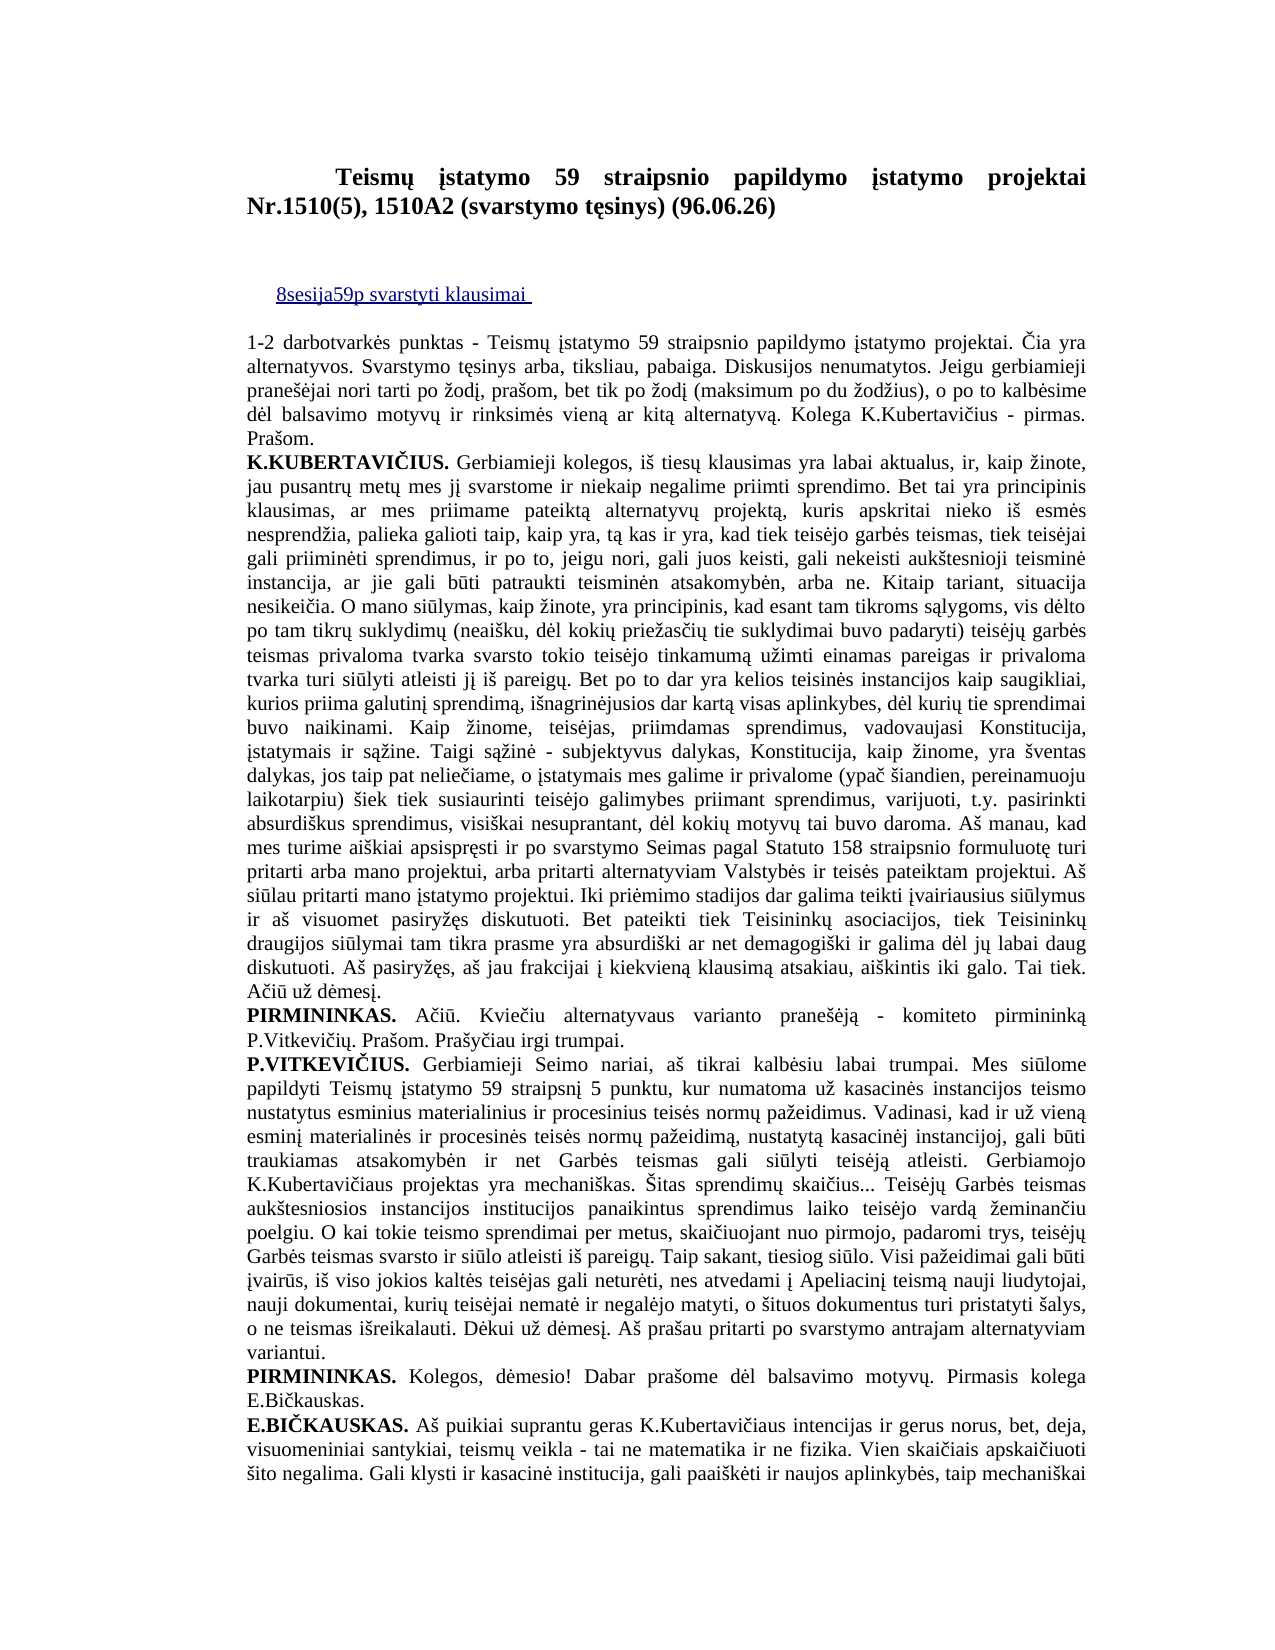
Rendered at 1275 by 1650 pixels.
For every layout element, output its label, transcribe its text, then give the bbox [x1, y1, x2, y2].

text E.BIČKAUSKAS. Aš puikiai suprantu geras K.Kubertavičiaus intencijas ir gerus norus, bet, deja, visuomeniniai santykiai, teismų veikla - tai ne matematika ir ne fizika. Vien skaičiais apskaičiuoti šito negalima. Gali klysti ir kasacinė institucija, gali paaiškėti ir naujos aplinkybės, taip mechaniškai [247, 1412, 1087, 1485]
text PIRMININKAS. Kolegos, dėmesio! Dabar prašome dėl balsavimo motyvų. Pirmasis kolega E.Bičkauskas. [247, 1364, 1087, 1412]
text PIRMININKAS. Ačiū. Kviečiu alternatyvaus varianto pranešėją - komiteto pirmininką P.Vitkevičių. Prašom. Prašyčiau irgi trumpai. [247, 1003, 1087, 1052]
text P.VITKEVIČIUS. Gerbiamieji Seimo nariai, aš tikrai kalbėsiu labai trumpai. Mes siūlome papildyti Teismų įstatymo 59 straipsnį 5 punktu, kur numatoma už kasacinės instancijos teismo nustatytus esminius materialinius ir procesinius teisės normų pažeidimus. Vadinasi, kad ir už vieną esminį materialinės ir procesinės teisės normų pažeidimą, nustatytą kasacinėj instancijoj, gali būti traukiamas atsakomybėn ir net Garbės teismas gali siūlyti teisėją atleisti. Gerbiamojo K.Kubertavičiaus projektas yra mechaniškas. Šitas sprendimų skaičius... Teisėjų Garbės teismas aukštesniosios instancijos institucijos panaikintus sprendimus laiko teisėjo vardą žeminančiu poelgiu. O kai tokie teismo sprendimai per metus, skaičiuojant nuo pirmojo, padaromi trys, teisėjų Garbės teismas svarsto ir siūlo atleisti iš pareigų. Taip sakant, tiesiog siūlo. Visi pažeidimai gali būti įvairūs, iš viso jokios kaltės teisėjas gali neturėti, nes atvedami į Apeliacinį teismą nauji liudytojai, nauji dokumentai, kurių teisėjai nematė ir negalėjo matyti, o šituos dokumentus turi pristatyti šalys, o ne teismas išreikalauti. Dėkui už dėmesį. Aš prašau pritarti po svarstymo antrajam alternatyviam variantui. [247, 1052, 1087, 1364]
text Teismų įstatymo 59 straipsnio papildymo įstatymo projektai Nr.1510(5), 1510A2 (svarstymo tęsinys) (96.06.26) [247, 162, 1087, 220]
text K.KUBERTAVIČIUS. Gerbiamieji kolegos, iš tiesų klausimas yra labai aktualus, ir, kaip žinote, jau pusantrų metų mes jį svarstome ir niekaip negalime priimti sprendimo. Bet tai yra principinis klausimas, ar mes priimame pateiktą alternatyvų projektą, kuris apskritai nieko iš esmės nesprendžia, palieka galioti taip, kaip yra, tą kas ir yra, kad tiek teisėjo garbės teismas, tiek teisėjai gali priiminėti sprendimus, ir po to, jeigu nori, gali juos keisti, gali nekeisti aukštesnioji teisminė instancija, ar jie gali būti patraukti teisminėn atsakomybėn, arba ne. Kitaip tariant, situacija nesikeičia. O mano siūlymas, kaip žinote, yra principinis, kad esant tam tikroms sąlygoms, vis dėlto po tam tikrų suklydimų (neaišku, dėl kokių priežasčių tie suklydimai buvo padaryti) teisėjų garbės teismas privaloma tvarka svarsto tokio teisėjo tinkamumą užimti einamas pareigas ir privaloma tvarka turi siūlyti atleisti jį iš pareigų. Bet po to dar yra kelios teisinės instancijos kaip saugikliai, kurios priima galutinį sprendimą, išnagrinėjusios dar kartą visas aplinkybes, dėl kurių tie sprendimai buvo naikinami. Kaip žinome, teisėjas, priimdamas sprendimus, vadovaujasi Konstitucija, įstatymais ir sąžine. Taigi sąžinė - subjektyvus dalykas, Konstitucija, kaip žinome, yra šventas dalykas, jos taip pat neliečiame, o įstatymais mes galime ir privalome (ypač šiandien, pereinamuoju laikotarpiu) šiek tiek susiaurinti teisėjo galimybes priimant sprendimus, varijuoti, t.y. pasirinkti absurdiškus sprendimus, visiškai nesuprantant, dėl kokių motyvų tai buvo daroma. Aš manau, kad mes turime aiškiai apsispręsti ir po svarstymo Seimas pagal Statuto 158 straipsnio formuluotę turi pritarti arba mano projektui, arba pritarti alternatyviam Valstybės ir teisės pateiktam projektui. Aš siūlau pritarti mano įstatymo projektui. Iki priėmimo stadijos dar galima teikti įvairiausius siūlymus ir aš visuomet pasiryžęs diskutuoti. Bet pateikti tiek Teisininkų asociacijos, tiek Teisininkų draugijos siūlymai tam tikra prasme yra absurdiški ar net demagogiški ir galima dėl jų labai daug diskutuoti. Aš pasiryžęs, aš jau frakcijai į kiekvieną klausimą atsakiau, aiškintis iki galo. Tai tiek. Ačiū už dėmesį. [247, 450, 1087, 1003]
text 1-2 darbotvarkės punktas - Teismų įstatymo 59 straipsnio papildymo įstatymo projektai. Čia yra alternatyvos. Svarstymo tęsinys arba, tiksliau, pabaiga. Diskusijos nenumatytos. Jeigu gerbiamieji pranešėjai nori tarti po žodį, prašom, bet tik po žodį (maksimum po du žodžius), o po to kalbėsime dėl balsavimo motyvų ir rinksimės vieną ar kitą alternatyvą. Kolega K.Kubertavičius - pirmas. Prašom. [247, 330, 1087, 450]
text 8sesija59p svarstyti klausimai [247, 282, 1087, 306]
